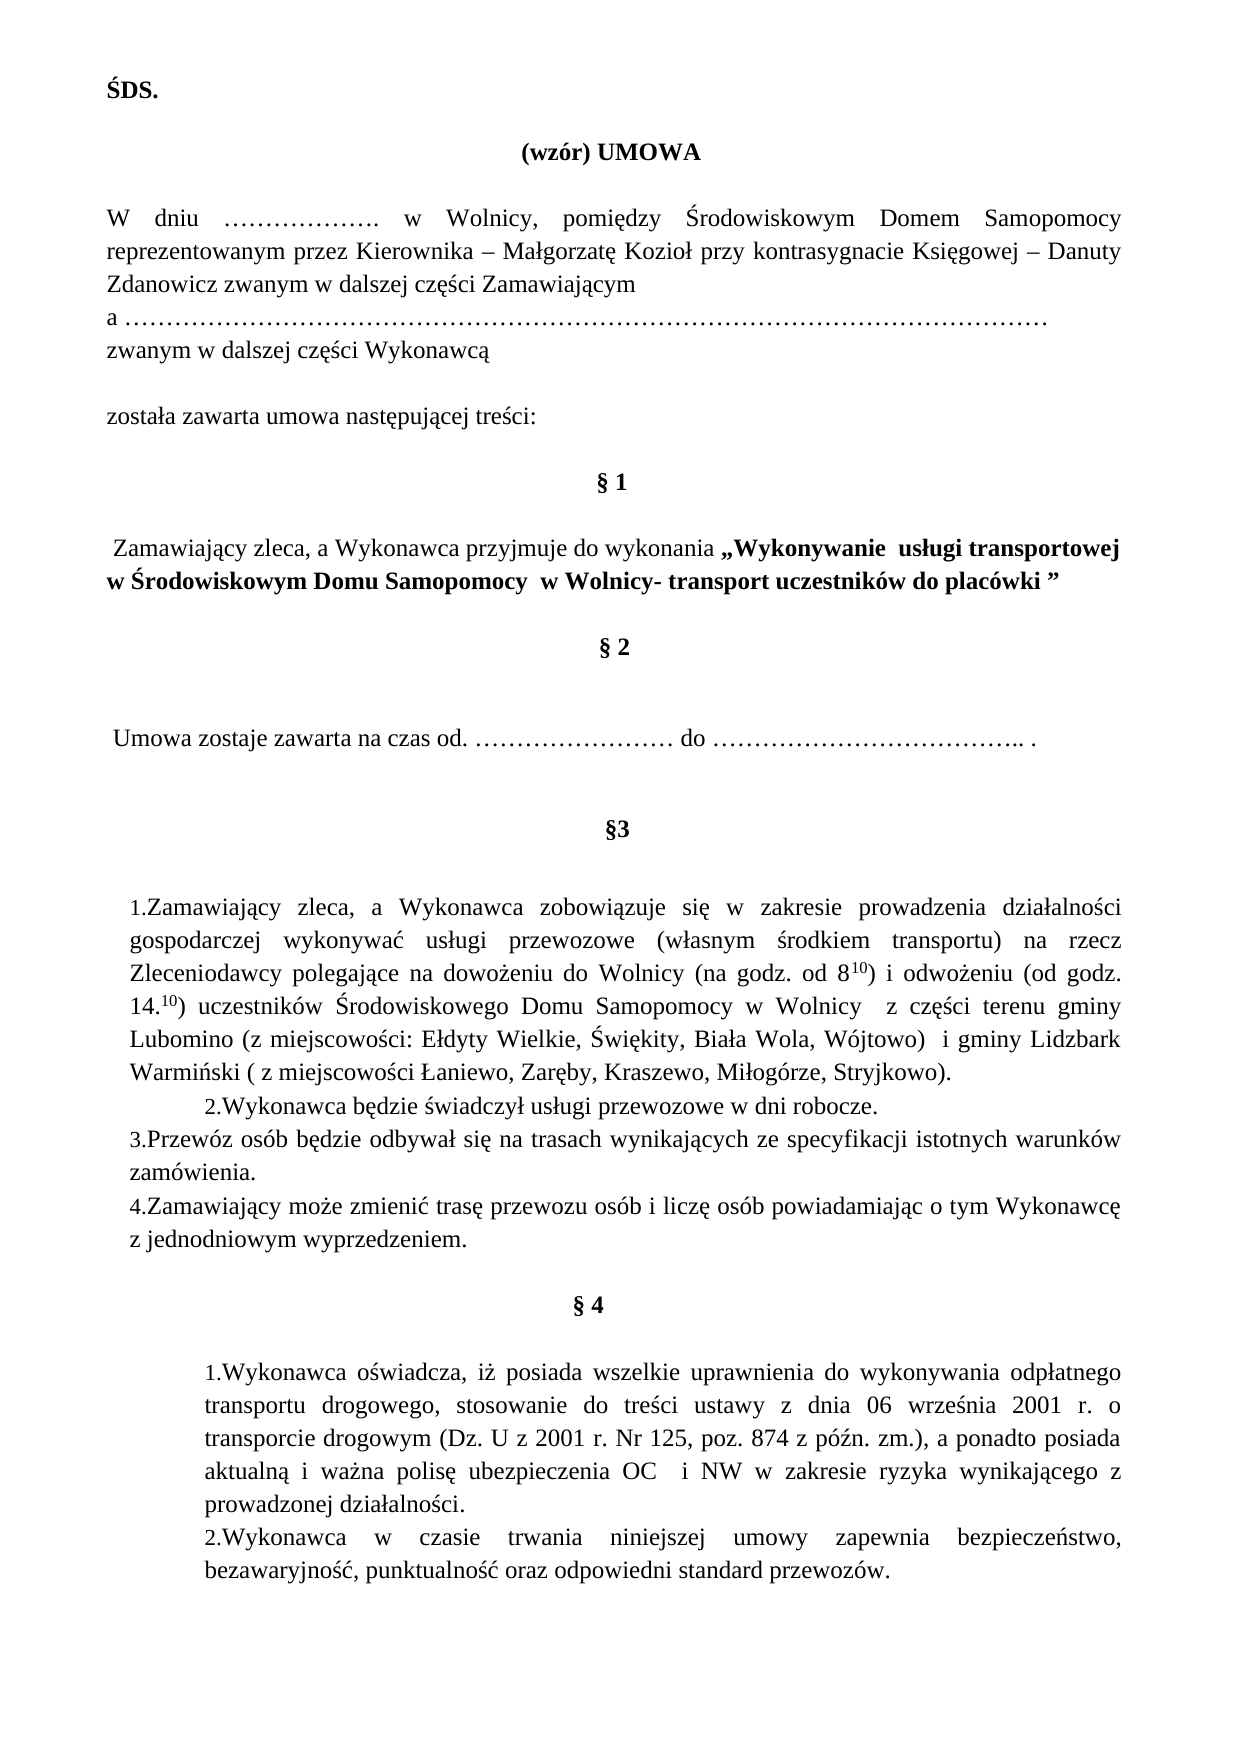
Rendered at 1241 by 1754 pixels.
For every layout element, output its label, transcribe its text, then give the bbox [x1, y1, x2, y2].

text ŚDS. [106, 75, 1122, 104]
text Zamawiający zleca, a Wykonawca przyjmuje do wykonania „Wykonywanie usługi transportowej w Środowiskowym Domu Samopomocy w Wolnicy- transport uczestników do placówki ” [106, 533, 1122, 595]
text (wzór) UMOWA [106, 137, 1122, 165]
list Zamawiający zleca, a Wykonawca zobowiązuje się w zakresie prowadzenia działalności gospodarczej wykonywać usługi przewozowe (własnym środkiem transportu) na rzecz Zleceniodawcy polegające na dowożeniu do Wolnicy (na godz. od 810) i odwożeniu (od godz. 14.10) uczestników Środowiskowego Domu Samopomocy w Wolnicy z części terenu gminy Lubomino (z miejscowości: Ełdyty Wielkie, Świękity, Biała Wola, Wójtowo) i gminy Lidzbark Warmiński ( z miejscowości Łaniewo, Zaręby, Kraszewo, Miłogórze, Stryjkowo). [106, 892, 1122, 1086]
list Zamawiający może zmienić trasę przewozu osób i liczę osób powiadamiając o tym Wykonawcę z jednodniowym wyprzedzeniem. [106, 1191, 1122, 1253]
text została zawarta umowa następującej treści: [106, 401, 1122, 429]
text §3 [106, 814, 1121, 843]
text § 1 [106, 467, 1117, 496]
text § 2 [106, 632, 1122, 661]
text zwanym w dalszej części Wykonawcą [106, 335, 1122, 363]
text a ………………………………………………………………………………………………… [106, 302, 1122, 331]
list Przewóz osób będzie odbywał się na trasach wynikających ze specyfikacji istotnych warunków zamówienia. [106, 1124, 1122, 1186]
list Wykonawca w czasie trwania niniejszej umowy zapewnia bezpieczeństwo, bezawaryjność, punktualność oraz odpowiedni standard przewozów. [181, 1522, 1122, 1583]
list § 4 [54, 1291, 1122, 1319]
list Wykonawca oświadcza, iż posiada wszelkie uprawnienia do wykonywania odpłatnego transportu drogowego, stosowanie do treści ustawy z dnia 06 września 2001 r. o transporcie drogowym (Dz. U z 2001 r. Nr 125, poz. 874 z późn. zm.), a ponadto posiada aktualną i ważna polisę ubezpieczenia OC i NW w zakresie ryzyka wynikającego z prowadzonej działalności. [181, 1357, 1122, 1517]
list Wykonawca będzie świadczył usługi przewozowe w dni robocze. [181, 1091, 1122, 1120]
text Umowa zostaje zawarta na czas od. …………………… do ……………………………….. . [106, 723, 1122, 752]
text W dniu ………………. w Wolnicy, pomiędzy Środowiskowym Domem Samopomocy reprezentowanym przez Kierownika – Małgorzatę Kozioł przy kontrasygnacie Księgowej – Danuty Zdanowicz zwanym w dalszej części Zamawiającym [106, 203, 1122, 297]
